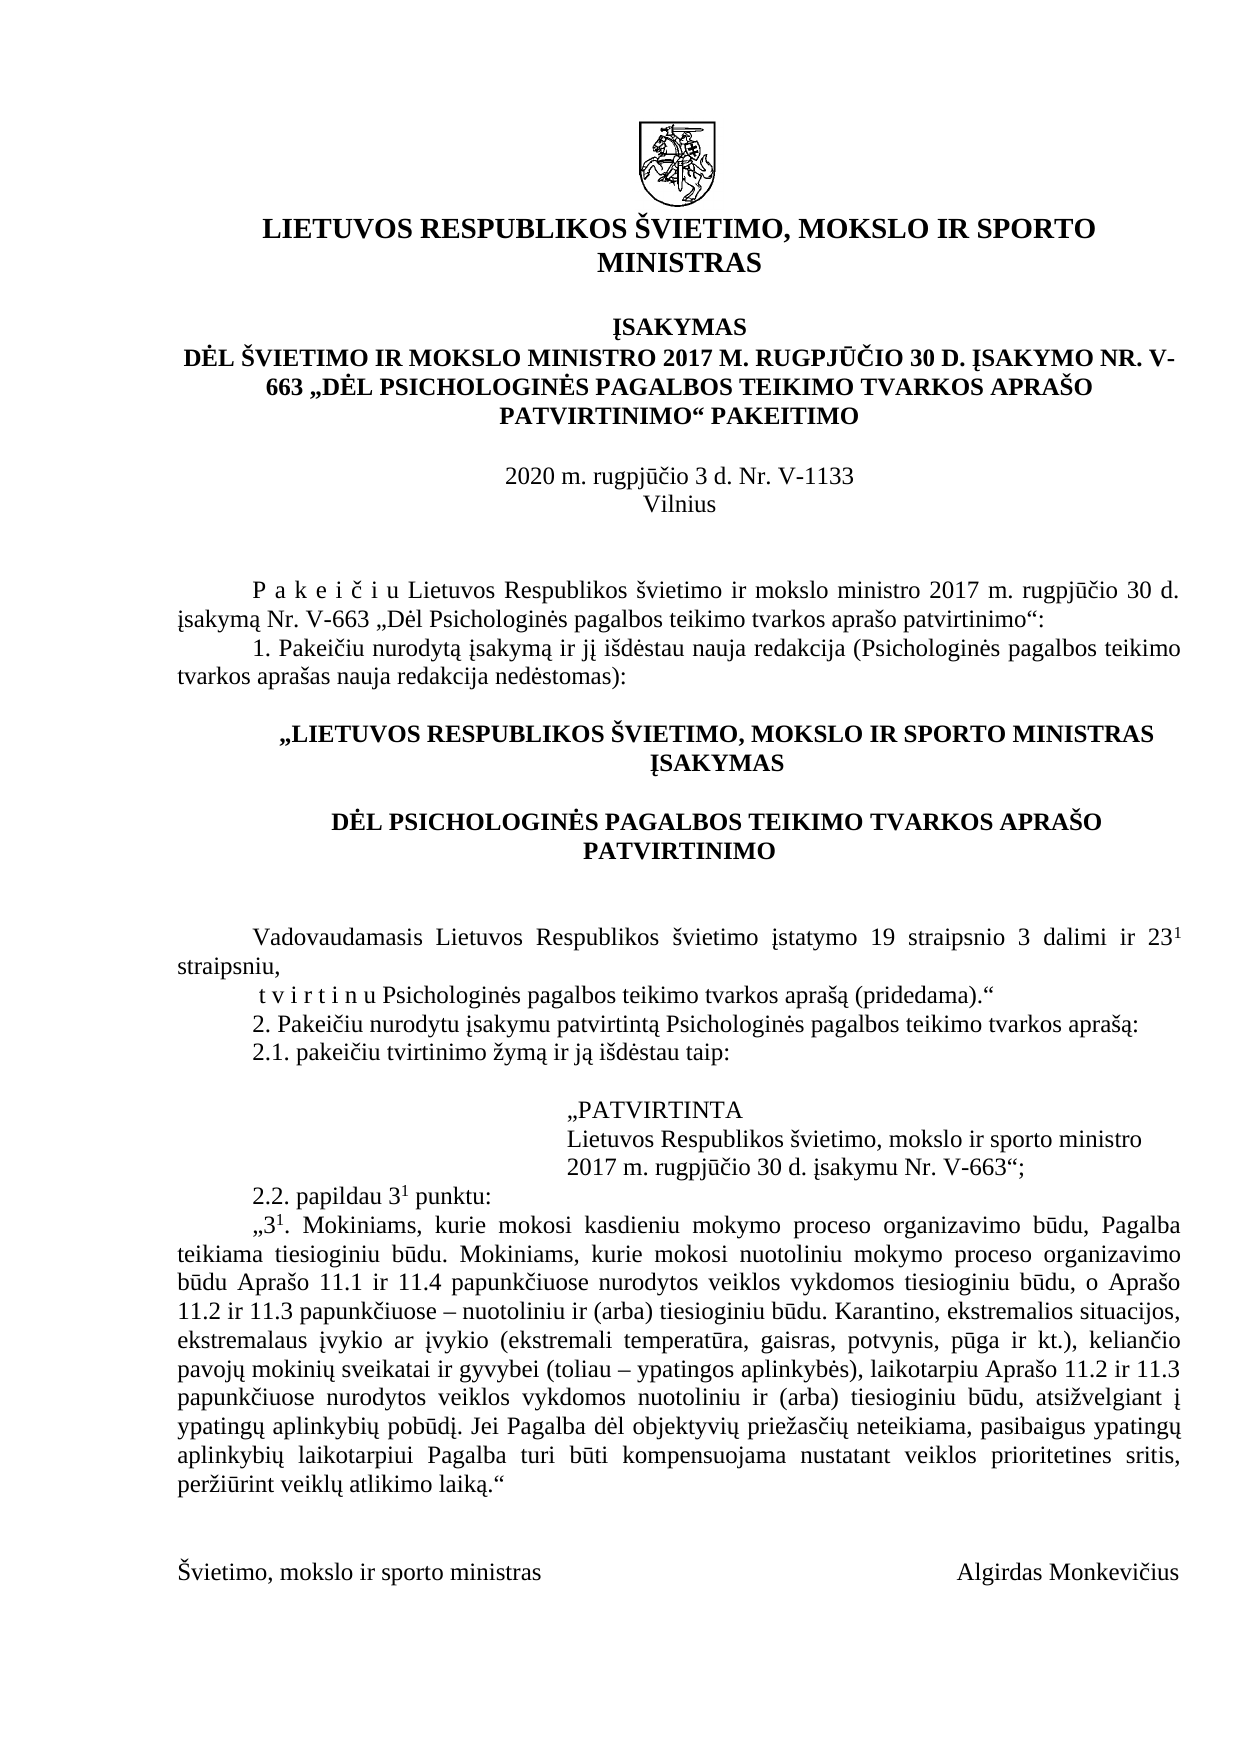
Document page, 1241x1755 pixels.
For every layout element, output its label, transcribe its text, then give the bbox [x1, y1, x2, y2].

text ĮSAKYMAS [177, 312, 1182, 341]
text Vadovaudamasis Lietuvos Respublikos švietimo įstatymo 19 straipsnio 3 dalimi ir 231 straipsniu, [177, 922, 1182, 980]
text t v i r t i n u Psichologinės pagalbos teikimo tvarkos aprašą (pridedama).“ [177, 980, 1182, 1009]
text Vilnius [177, 489, 1182, 518]
text Švietimo, mokslo ir sporto ministras Algirdas Monkevičius [177, 1557, 1182, 1586]
text „PATVIRTINTA [437, 1095, 1182, 1124]
text 2017 m. rugpjūčio 30 d. įsakymu Nr. V-663“; [437, 1152, 1182, 1181]
text DĖL ŠVIETIMO IR MOKSLO MINISTRO 2017 M. RUGPJŪČIO 30 D. ĮSAKYMO NR. V-663 „DĖL PSICHOLOGINĖS PAGALBOS TEIKIMO TVARKOS APRAŠO PATVIRTINIMO“ PAKEITIMO [177, 343, 1182, 429]
text P a k e i č i u Lietuvos Respublikos švietimo ir mokslo ministro 2017 m. rugpjūčio 30 d. įsakymą Nr. V-663 „Dėl Psichologinės pagalbos teikimo tvarkos aprašo patvirtinimo“: [177, 575, 1182, 633]
text 2.1. pakeičiu tvirtinimo žymą ir ją išdėstau taip: [177, 1037, 1182, 1066]
text Lietuvos Respublikos švietimo, mokslo ir sporto ministro [567, 1124, 1182, 1152]
text 2. Pakeičiu nurodytu įsakymu patvirtintą Psichologinės pagalbos teikimo tvarkos aprašą: [177, 1009, 1182, 1037]
text 2.2. papildau 31 punktu: [177, 1181, 1182, 1210]
text „31. Mokiniams, kurie mokosi kasdieniu mokymo proceso organizavimo būdu, Pagalba teikiama tiesioginiu būdu. Mokiniams, kurie mokosi nuotoliniu mokymo proceso organizavimo būdu Aprašo 11.1 ir 11.4 papunkčiuose nurodytos veiklos vykdomos tiesioginiu būdu, o Aprašo 11.2 ir 11.3 papunkčiuose – nuotoliniu ir (arba) tiesioginiu būdu. Karantino, ekstremalios situacijos, ekstremalaus įvykio ar įvykio (ekstremali temperatūra, gaisras, potvynis, pūga ir kt.), keliančio pavojų mokinių sveikatai ir gyvybei (toliau – ypatingos aplinkybės), laikotarpiu Aprašo 11.2 ir 11.3 papunkčiuose nurodytos veiklos vykdomos nuotoliniu ir (arba) tiesioginiu būdu, atsižvelgiant į ypatingų aplinkybių pobūdį. Jei Pagalba dėl objektyvių priežasčių neteikiama, pasibaigus ypatingų aplinkybių laikotarpiui Pagalba turi būti kompensuojama nustatant veiklos prioritetines sritis, peržiūrint veiklų atlikimo laiką.“ [177, 1210, 1182, 1497]
text LIETUVOS RESPUBLIKOS ŠVIETIMO, MOKSLO IR SPORTO MINISTRAS [177, 212, 1182, 279]
text DĖL PSICHOLOGINĖS PAGALBOS TEIKIMO TVARKOS APRAŠO PATVIRTINIMO [177, 807, 1182, 865]
text 1. Pakeičiu nurodytą įsakymą ir jį išdėstau nauja redakcija (Psichologinės pagalbos teikimo tvarkos aprašas nauja redakcija nedėstomas): [177, 633, 1182, 690]
text ĮSAKYMAS [177, 748, 1182, 776]
text „LIETUVOS RESPUBLIKOS ŠVIETIMO, MOKSLO IR SPORTO MINISTRAS [177, 719, 1182, 748]
text 2020 m. rugpjūčio 3 d. Nr. V-1133 [177, 461, 1182, 489]
